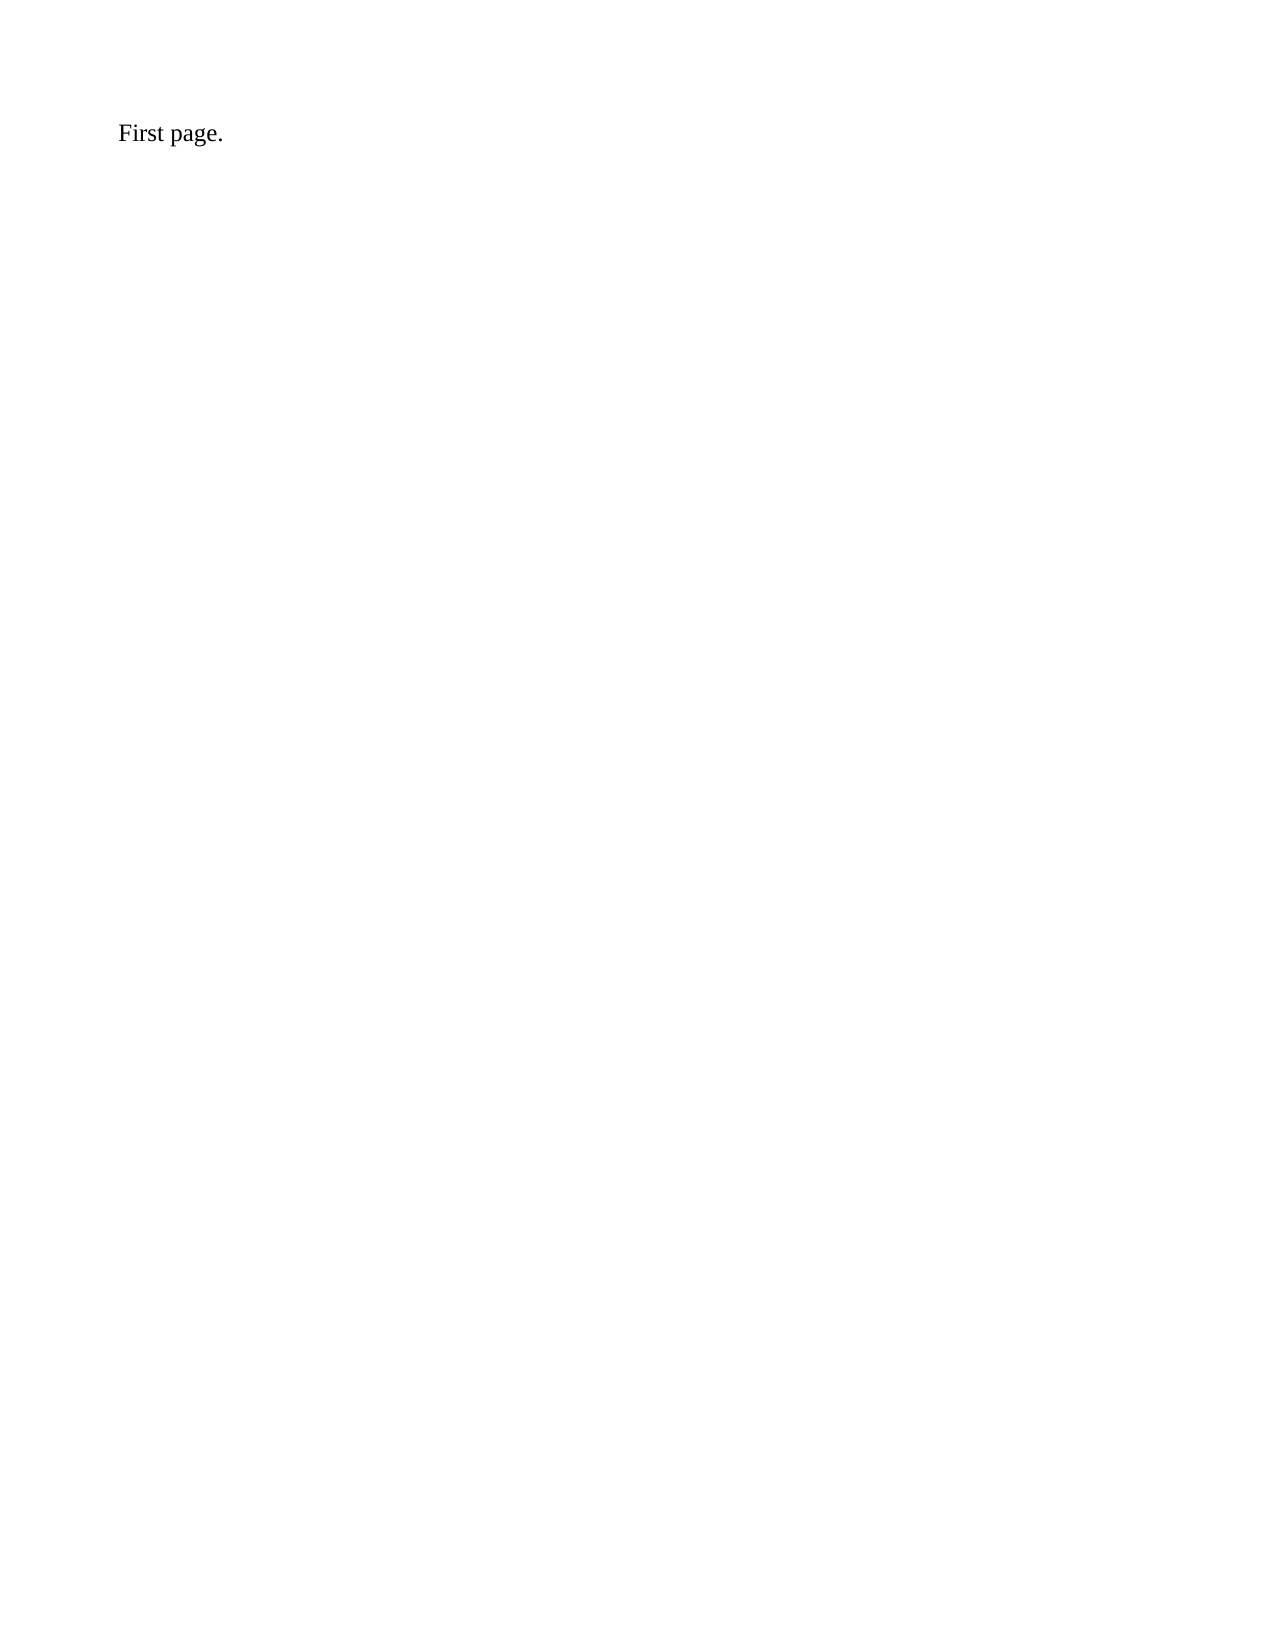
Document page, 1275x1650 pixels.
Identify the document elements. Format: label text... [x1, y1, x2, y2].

text First page. [118, 118, 1157, 147]
